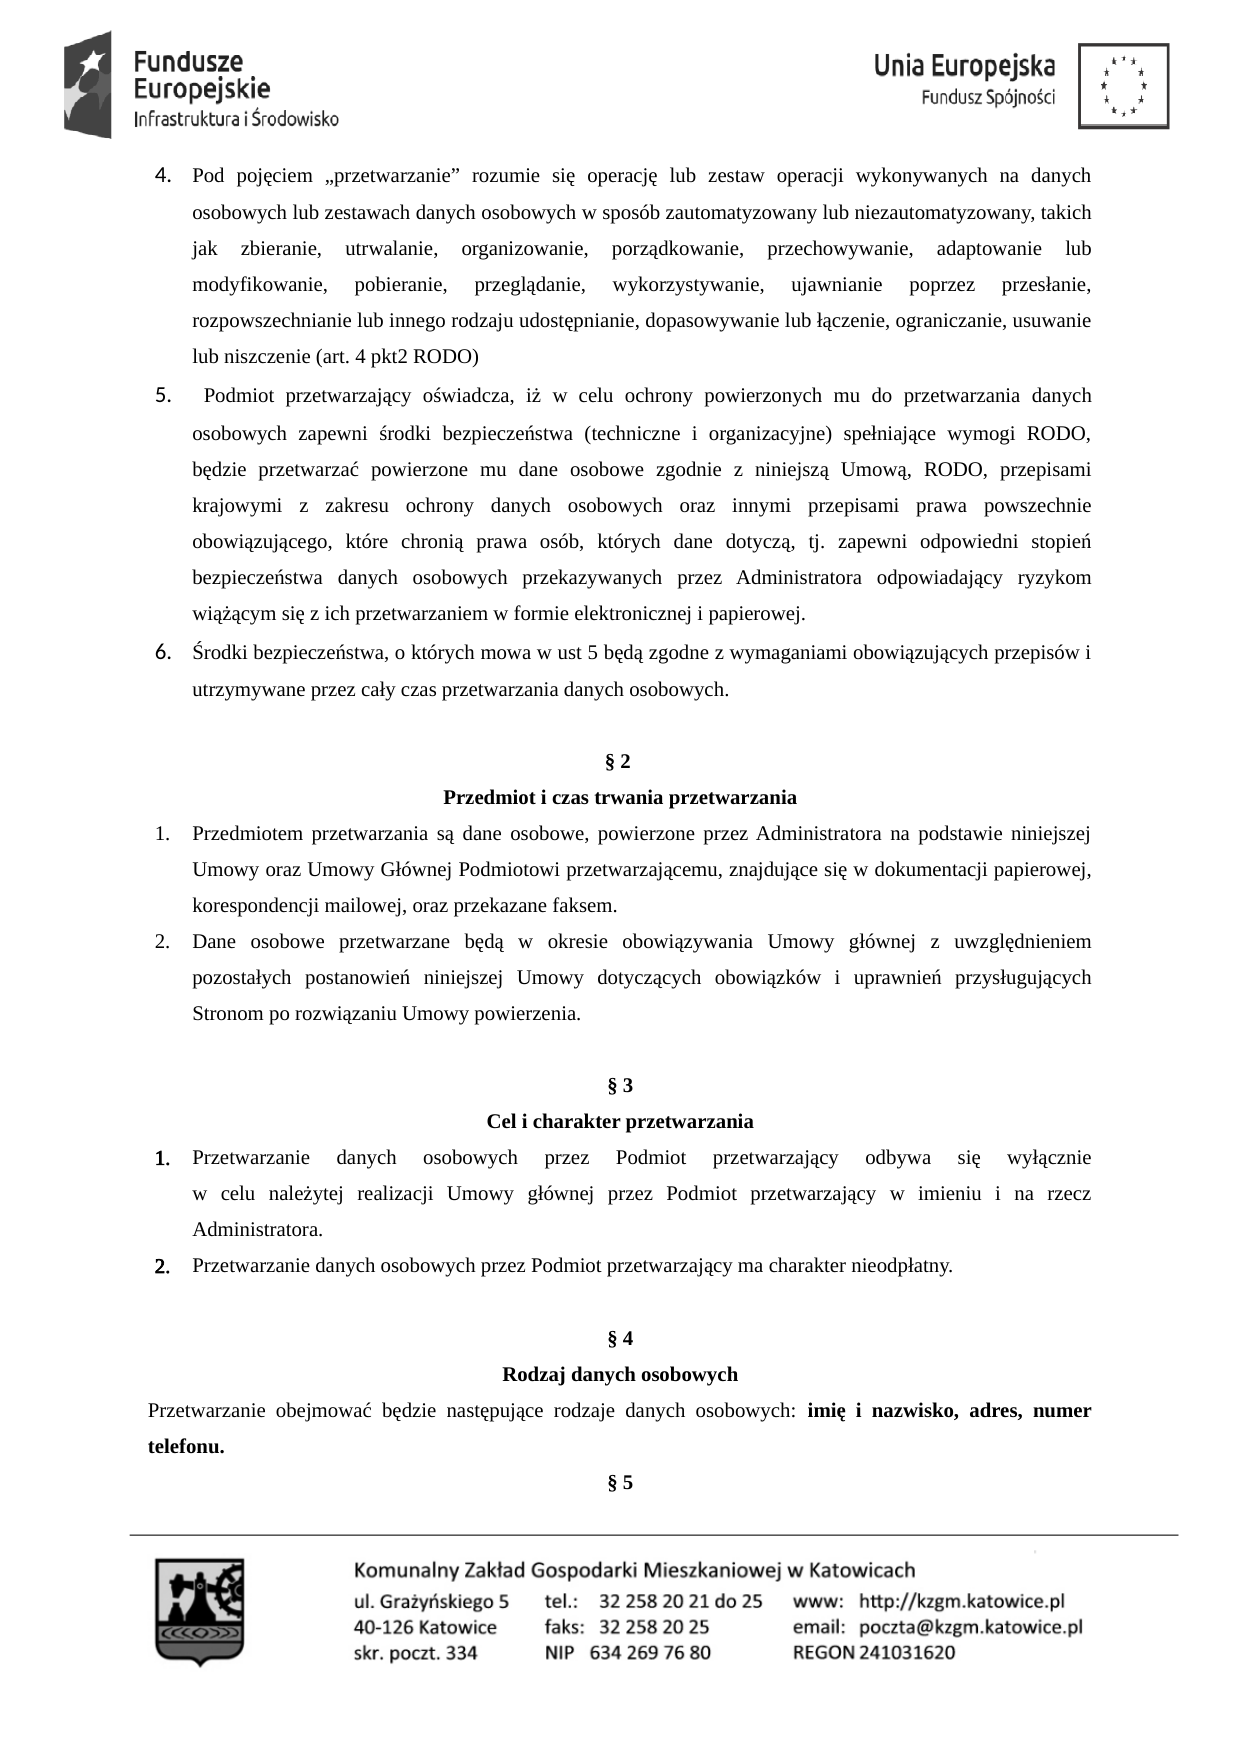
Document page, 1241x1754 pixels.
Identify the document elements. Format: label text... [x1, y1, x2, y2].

list Dane osobowe przetwarzane będą w okresie obowiązywania Umowy głównej z uwzględnieniem pozostałych postanowień niniejszej Umowy dotyczących obowiązków i uprawnień przysługujących Stronom po rozwiązaniu Umowy powierzenia. [154, 929, 1092, 1025]
list Przetwarzanie danych osobowych przez Podmiot przetwarzający odbywa się wyłącznie w celu należytej realizacji Umowy głównej przez Podmiot przetwarzający w imieniu i na rzecz Administratora. [154, 1145, 1092, 1241]
list Przetwarzanie danych osobowych przez Podmiot przetwarzający ma charakter nieodpłatny. [154, 1253, 1092, 1277]
text Przetwarzanie obejmować będzie następujące rodzaje danych osobowych: imię i nazwisko, adres, numer telefonu. [148, 1398, 1092, 1458]
list Pod pojęciem „przetwarzanie” rozumie się operację lub zestaw operacji wykonywanych na danych osobowych lub zestawach danych osobowych w sposób zautomatyzowany lub niezautomatyzowany, takich jak zbieranie, utrwalanie, organizowanie, porządkowanie, przechowywanie, adaptowanie lub modyfikowanie, pobieranie, przeglądanie, wykorzystywanie, ujawnianie poprzez przesłanie, rozpowszechnianie lub innego rodzaju udostępnianie, dopasowywanie lub łączenie, ograniczanie, usuwanie lub niszczenie (art. 4 pkt2 RODO) [154, 148, 1092, 368]
list Podmiot przetwarzający oświadcza, iż w celu ochrony powierzonych mu do przetwarzania danych osobowych zapewni środki bezpieczeństwa (techniczne i organizacyjne) spełniające wymogi RODO, będzie przetwarzać powierzone mu dane osobowe zgodnie z niniejszą Umową, RODO, przepisami krajowymi z zakresu ochrony danych osobowych oraz innymi przepisami prawa powszechnie obowiązującego, które chronią prawa osób, których dane dotyczą, tj. zapewni odpowiedni stopień bezpieczeństwa danych osobowych przekazywanych przez Administratora odpowiadający ryzykom wiążącym się z ich przetwarzaniem w formie elektronicznej i papierowej. [154, 381, 1092, 625]
text § 3 [148, 1073, 1092, 1097]
picture [111, 1521, 1192, 1692]
text § 5 [148, 1470, 1092, 1494]
text Cel i charakter przetwarzania [148, 1109, 1092, 1133]
text Rodzaj danych osobowych [148, 1362, 1092, 1386]
list Przedmiotem przetwarzania są dane osobowe, powierzone przez Administratora na podstawie niniejszej Umowy oraz Umowy Głównej Podmiotowi przetwarzającemu, znajdujące się w dokumentacji papierowej, korespondencji mailowej, oraz przekazane faksem. [154, 821, 1092, 917]
list Środki bezpieczeństwa, o których mowa w ust 5 będą zgodne z wymaganiami obowiązujących przepisów i utrzymywane przez cały czas przetwarzania danych osobowych. [154, 637, 1092, 701]
text § 2 [148, 749, 1092, 773]
text § 4 [148, 1326, 1092, 1349]
text Przedmiot i czas trwania przetwarzania [148, 785, 1092, 809]
